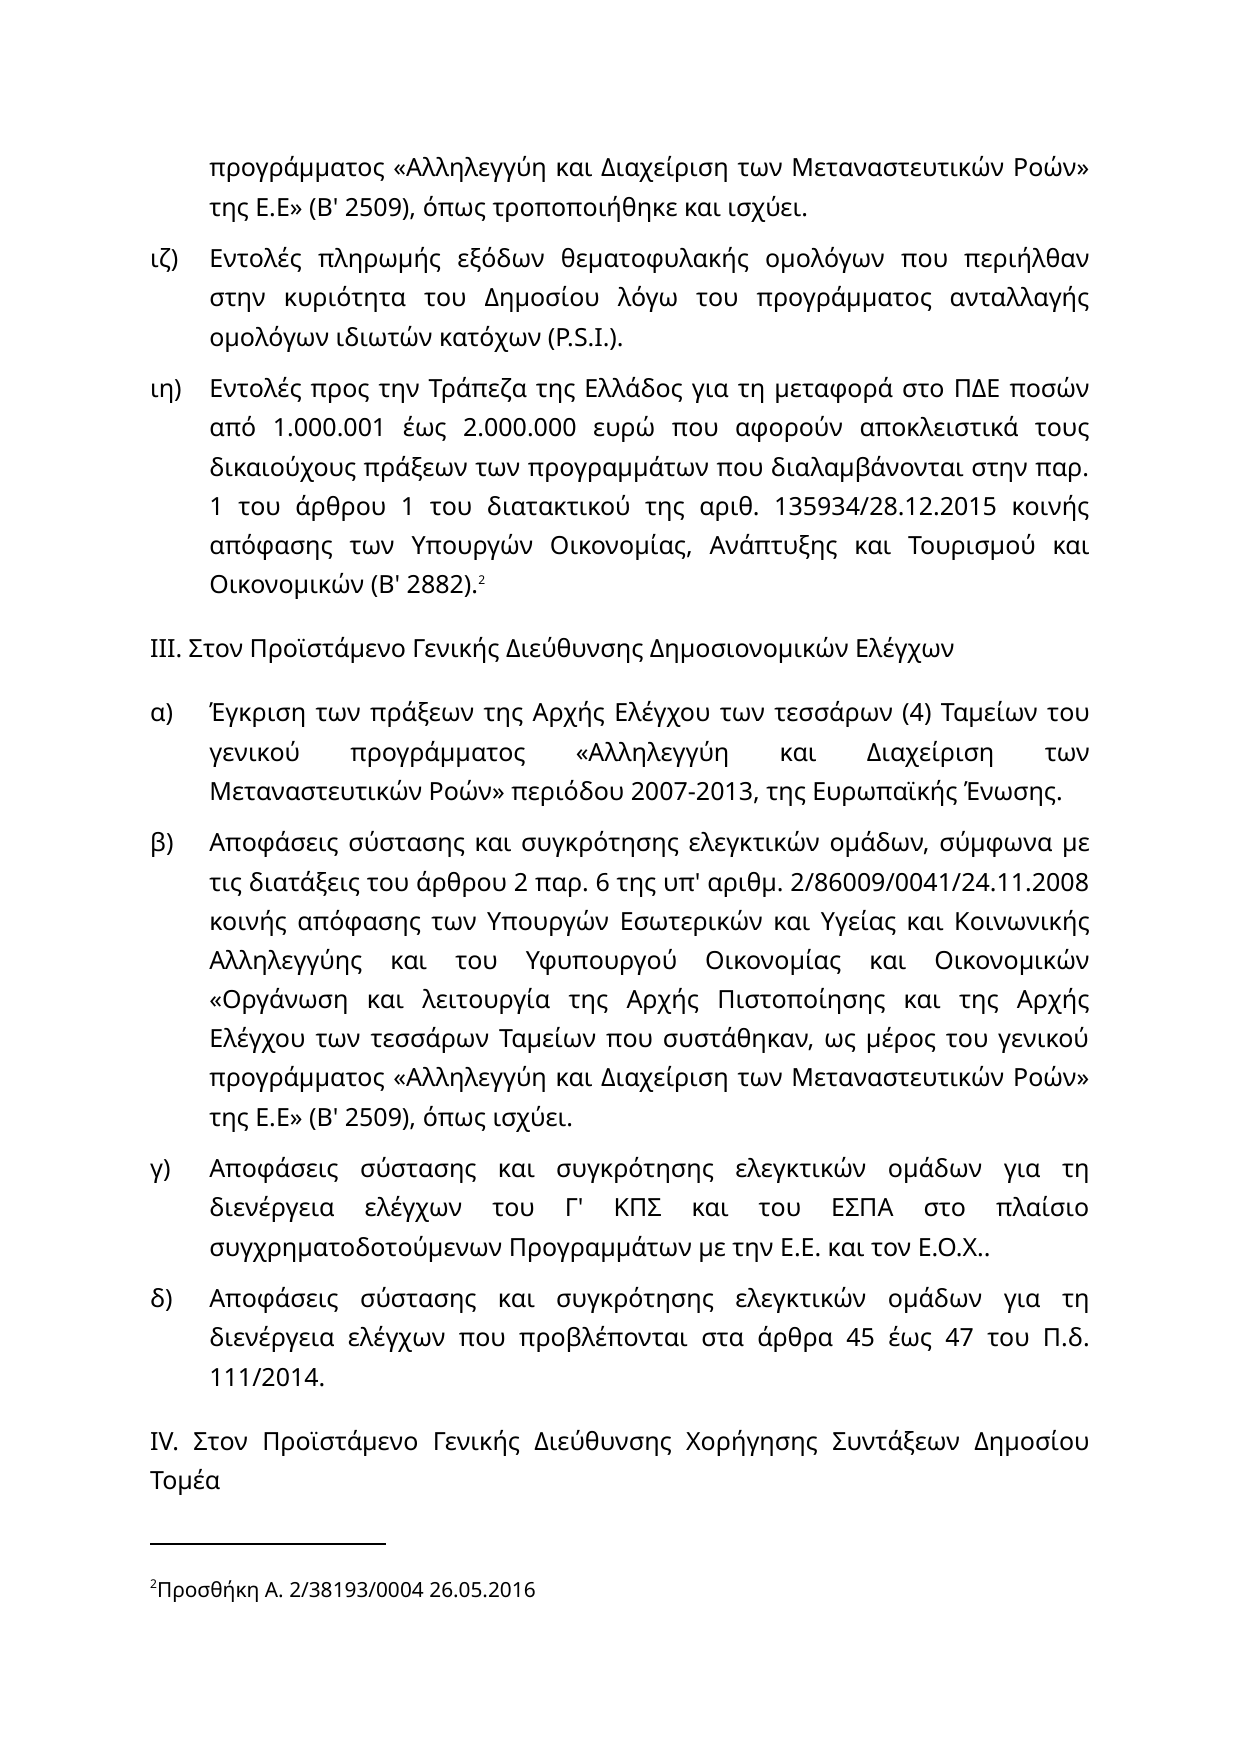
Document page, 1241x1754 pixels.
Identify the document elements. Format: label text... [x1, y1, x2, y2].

list δ) Αποφάσεις σύστασης και συγκρότησης ελεγκτικών ομάδων για τη διενέργεια ελέγχων που προβλέπονται στα άρθρα 45 έως 47 του Π.δ. 111/2014. [150, 1281, 1090, 1393]
text IV. Στον Προϊστάμενο Γενικής Διεύθυνσης Χορήγησης Συντάξεων Δημοσίου Τομέα [150, 1423, 1090, 1497]
list β) Αποφάσεις σύστασης και συγκρότησης ελεγκτικών ομάδων, σύμφωνα με τις διατάξεις του άρθρου 2 παρ. 6 της υπ' αριθμ. 2/86009/0041/24.11.2008 κοινής απόφασης των Υπουργών Εσωτερικών και Υγείας και Κοινωνικής Αλληλεγγύης και του Υφυπουργού Οικονομίας και Οικονομικών «Οργάνωση και λειτουργία της Αρχής Πιστοποίησης και της Αρχής Ελέγχου των τεσσάρων Ταμείων που συστάθηκαν, ως μέρος του γενικού προγράμματος «Αλληλεγγύη και Διαχείριση των Μεταναστευτικών Ροών» της Ε.Ε» (Β' 2509), όπως ισχύει. [150, 825, 1090, 1133]
list ιζ) Εντολές πληρωμής εξόδων θεματοφυλακής ομολόγων που περιήλθαν στην κυριότητα του Δημοσίου λόγω του προγράμματος ανταλλαγής ομολόγων ιδιωτών κατόχων (P.S.I.). [150, 241, 1090, 353]
list α) Έγκριση των πράξεων της Αρχής Ελέγχου των τεσσάρων (4) Ταμείων του γενικού προγράμματος «Αλληλεγγύη και Διαχείριση των Μεταναστευτικών Ροών» περιόδου 2007-2013, της Ευρωπαϊκής Ένωσης. [150, 695, 1090, 807]
list γ) Αποφάσεις σύστασης και συγκρότησης ελεγκτικών ομάδων για τη διενέργεια ελέγχων του Γ' ΚΠΣ και του ΕΣΠΑ στο πλαίσιο συγχρηματοδοτούμενων Προγραμμάτων με την Ε.Ε. και τον Ε.Ο.Χ.. [150, 1151, 1090, 1263]
text III. Στον Προϊστάμενο Γενικής Διεύθυνσης Δημοσιονομικών Ελέγχων [150, 631, 1090, 665]
list ιη) Εντολές προς την Τράπεζα της Ελλάδος για τη μεταφορά στο ΠΔΕ ποσών από 1.000.001 έως 2.000.000 ευρώ που αφορούν αποκλειστικά τους δικαιούχους πράξεων των προγραμμάτων που διαλαμβάνονται στην παρ. 1 του άρθρου 1 του διατακτικού της αριθ. 135934/28.12.2015 κοινής απόφασης των Υπουργών Οικονομίας, Ανάπτυξης και Τουρισμού και Οικονομικών (Β' 2882). [150, 371, 1090, 601]
text Προσθήκη A. 2/38193/0004 26.05.2016 [150, 1576, 1090, 1604]
list προγράμματος «Αλληλεγγύη και Διαχείριση των Μεταναστευτικών Ροών» της Ε.Ε» (Β' 2509), όπως τροποποιήθηκε και ισχύει. [150, 150, 1090, 223]
